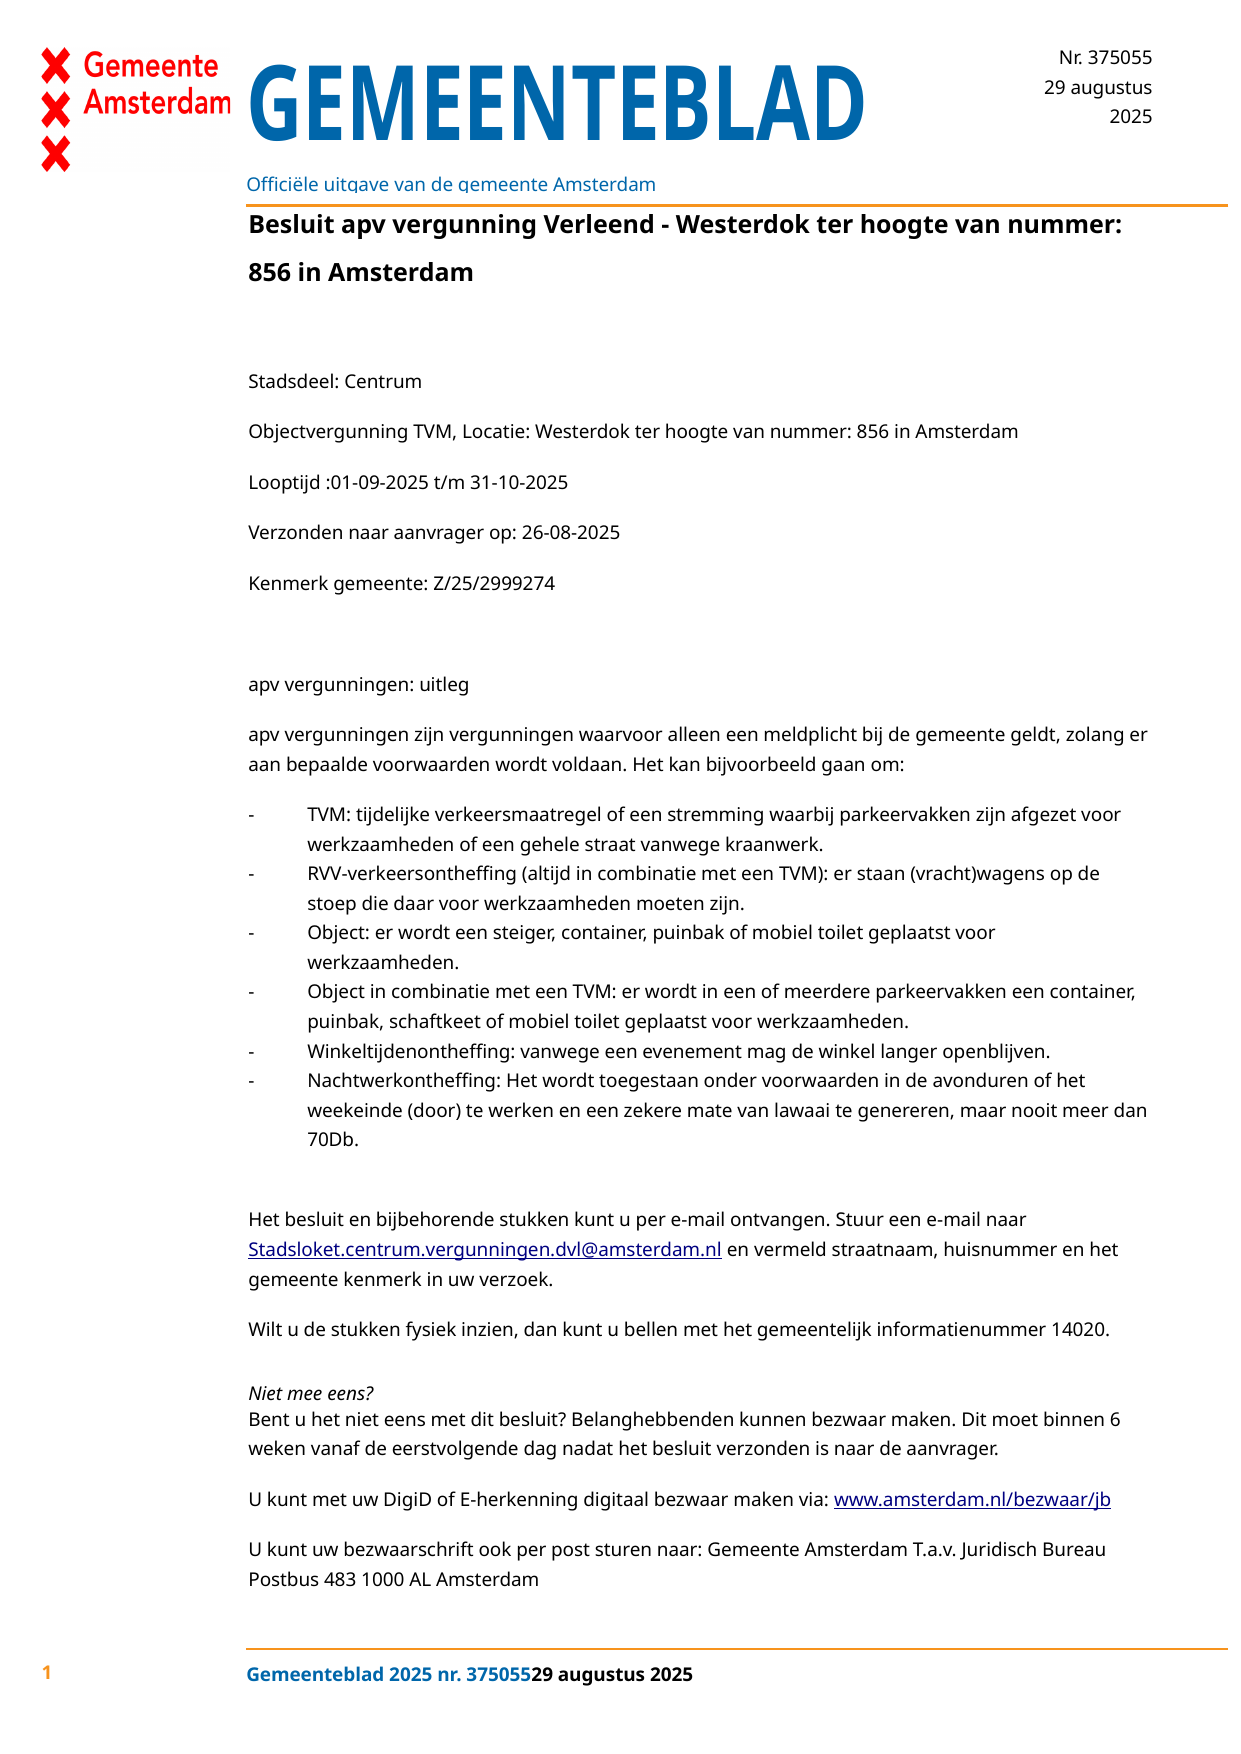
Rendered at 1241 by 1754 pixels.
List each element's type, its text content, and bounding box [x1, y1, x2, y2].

text Niet mee eens? [248, 1380, 1152, 1406]
text apv vergunningen: uitleg [248, 671, 1152, 697]
text Besluit apv vergunning Verleend - Westerdok ter hoogte van nummer: 856 in Amsterdam [248, 207, 1152, 288]
list RVV-verkeersontheffing (altijd in combinatie met een TVM): er staan (vracht)wagens op de stoep die daar voor werkzaamheden moeten zijn. [248, 860, 1152, 916]
text Verzonden naar aanvrager op: 26-08-2025 [248, 519, 1152, 545]
list Nachtwerkontheffing: Het wordt toegestaan onder voorwaarden in de avonduren of het weekeinde (door) te werken en een zekere mate van lawaai te genereren, maar nooit meer dan 70Db. [248, 1067, 1152, 1152]
list Object: er wordt een steiger, container, puinbak of mobiel toilet geplaatst voor werkzaamheden. [248, 919, 1152, 975]
text Bent u het niet eens met dit besluit? Belanghebbenden kunnen bezwaar maken. Dit moet binnen 6 weken vanaf de eerstvolgende dag nadat het besluit verzonden is naar de aanvrager. [248, 1406, 1152, 1461]
text Objectvergunning TVM, Locatie: Westerdok ter hoogte van nummer: 856 in Amsterdam [248, 419, 1152, 444]
picture [41, 47, 231, 172]
text Stadsdeel: Centrum [248, 368, 1152, 394]
text Kenmerk gemeente: Z/25/2999274 [248, 570, 1152, 596]
list Winkeltijdenontheffing: vanwege een evenement mag de winkel langer openblijven. [248, 1038, 1152, 1064]
text Wilt u de stukken fysiek inzien, dan kunt u bellen met het gemeentelijk informatienummer 14020. [248, 1316, 1152, 1342]
text apv vergunningen zijn vergunningen waarvoor alleen een meldplicht bij de gemeente geldt, zolang er aan bepaalde voorwaarden wordt voldaan. Het kan bijvoorbeeld gaan om: [248, 721, 1152, 777]
list TVM: tijdelijke verkeersmaatregel of een stremming waarbij parkeervakken zijn afgezet voor werkzaamheden of een gehele straat vanwege kraanwerk. [248, 801, 1152, 857]
list Object in combinatie met een TVM: er wordt in een of meerdere parkeervakken een container, puinbak, schaftkeet of mobiel toilet geplaatst voor werkzaamheden. [248, 979, 1152, 1034]
text Looptijd :01-09-2025 t/m 31-10-2025 [248, 469, 1152, 495]
text U kunt uw bezwaarschrift ook per post sturen naar: Gemeente Amsterdam T.a.v. Juridisch Bureau Postbus 483 1000 AL Amsterdam [248, 1536, 1152, 1592]
text U kunt met uw DigiD of E-herkenning digitaal bezwaar maken via: www.amsterdam.nl/bezwaar/jb [248, 1486, 1152, 1512]
text Het besluit en bijbehorende stukken kunt u per e-mail ontvangen. Stuur een e-mail naar Stadsloket.centrum.vergunningen.dvl@amsterdam.nl en vermeld straatnaam, huisnummer en het gemeente kenmerk in uw verzoek. [248, 1207, 1152, 1292]
